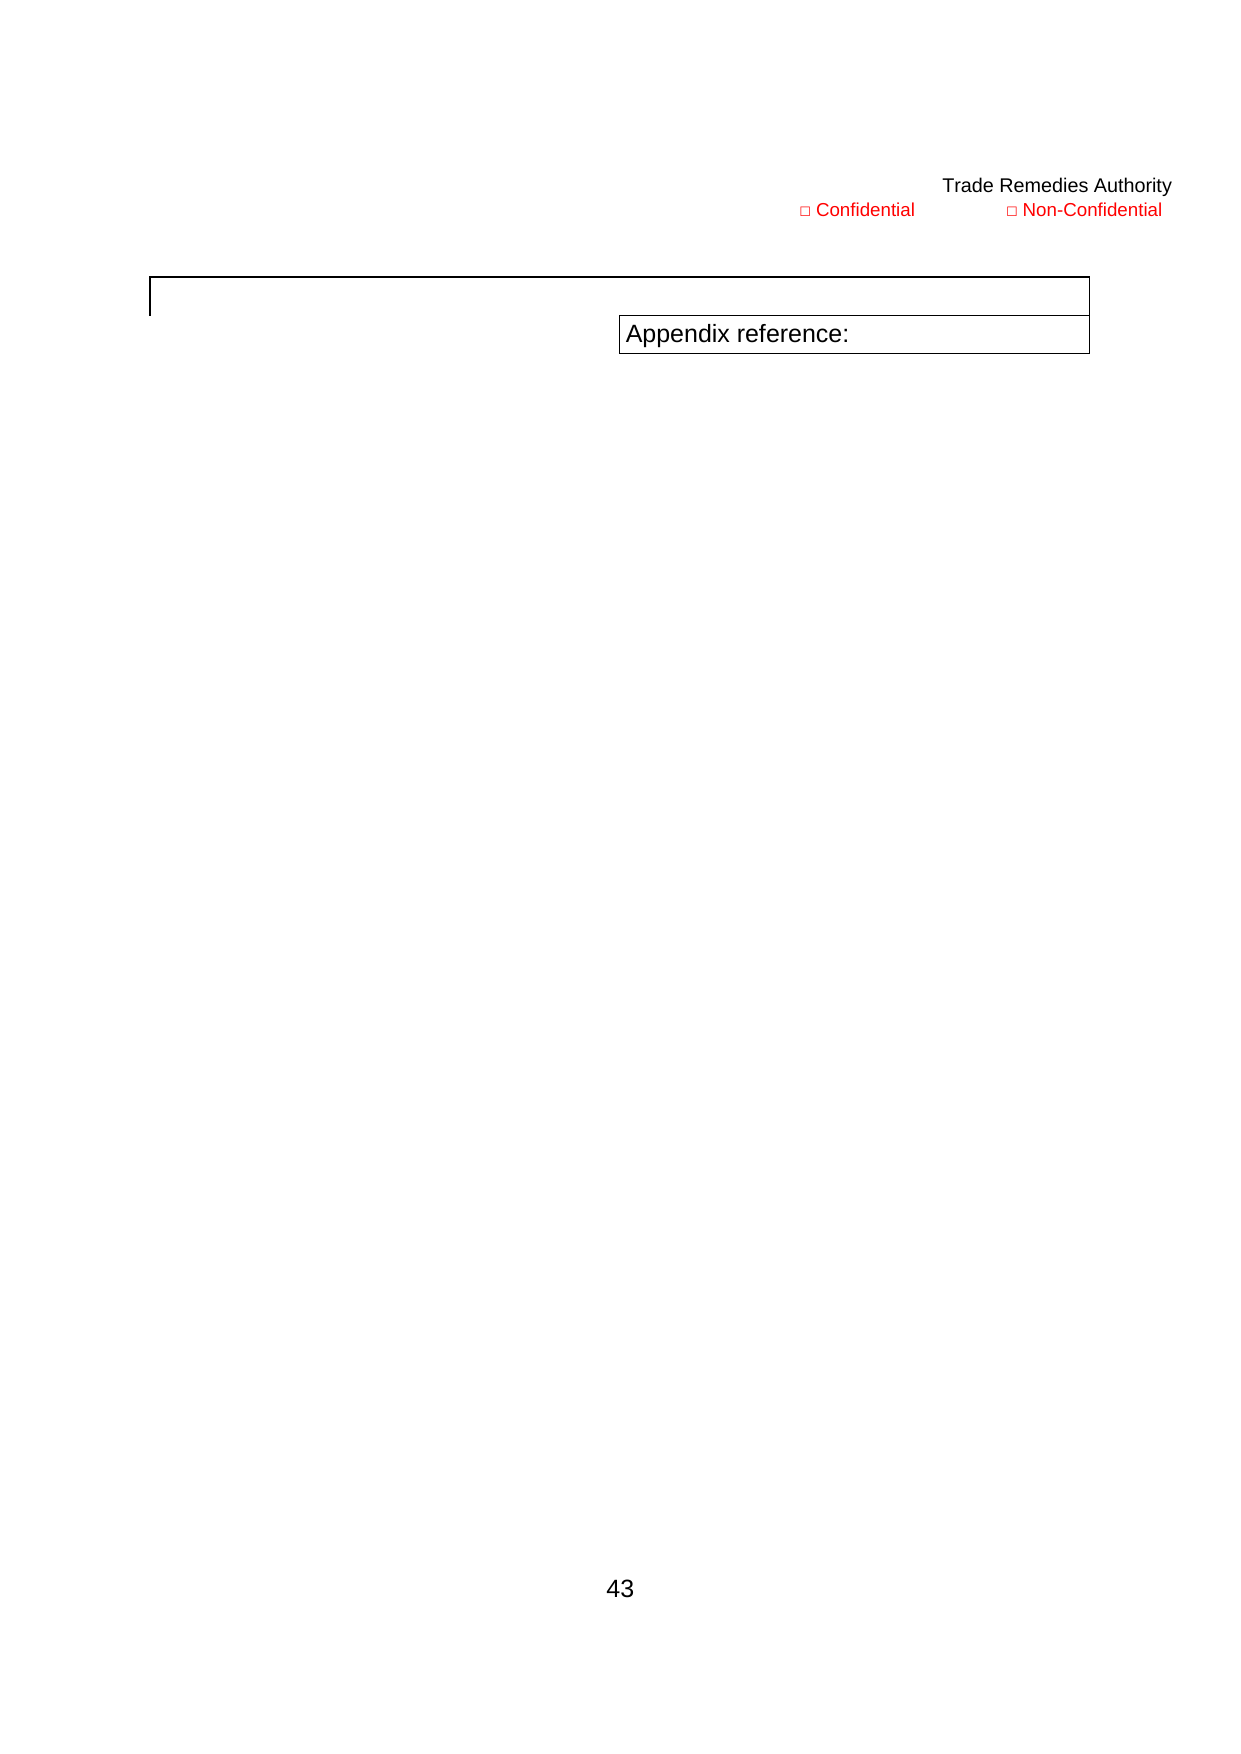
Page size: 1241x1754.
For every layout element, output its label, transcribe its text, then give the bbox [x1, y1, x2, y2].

table_header [151, 278, 1089, 315]
table_cell [150, 316, 619, 353]
table_cell Appendix reference: [620, 316, 1089, 353]
